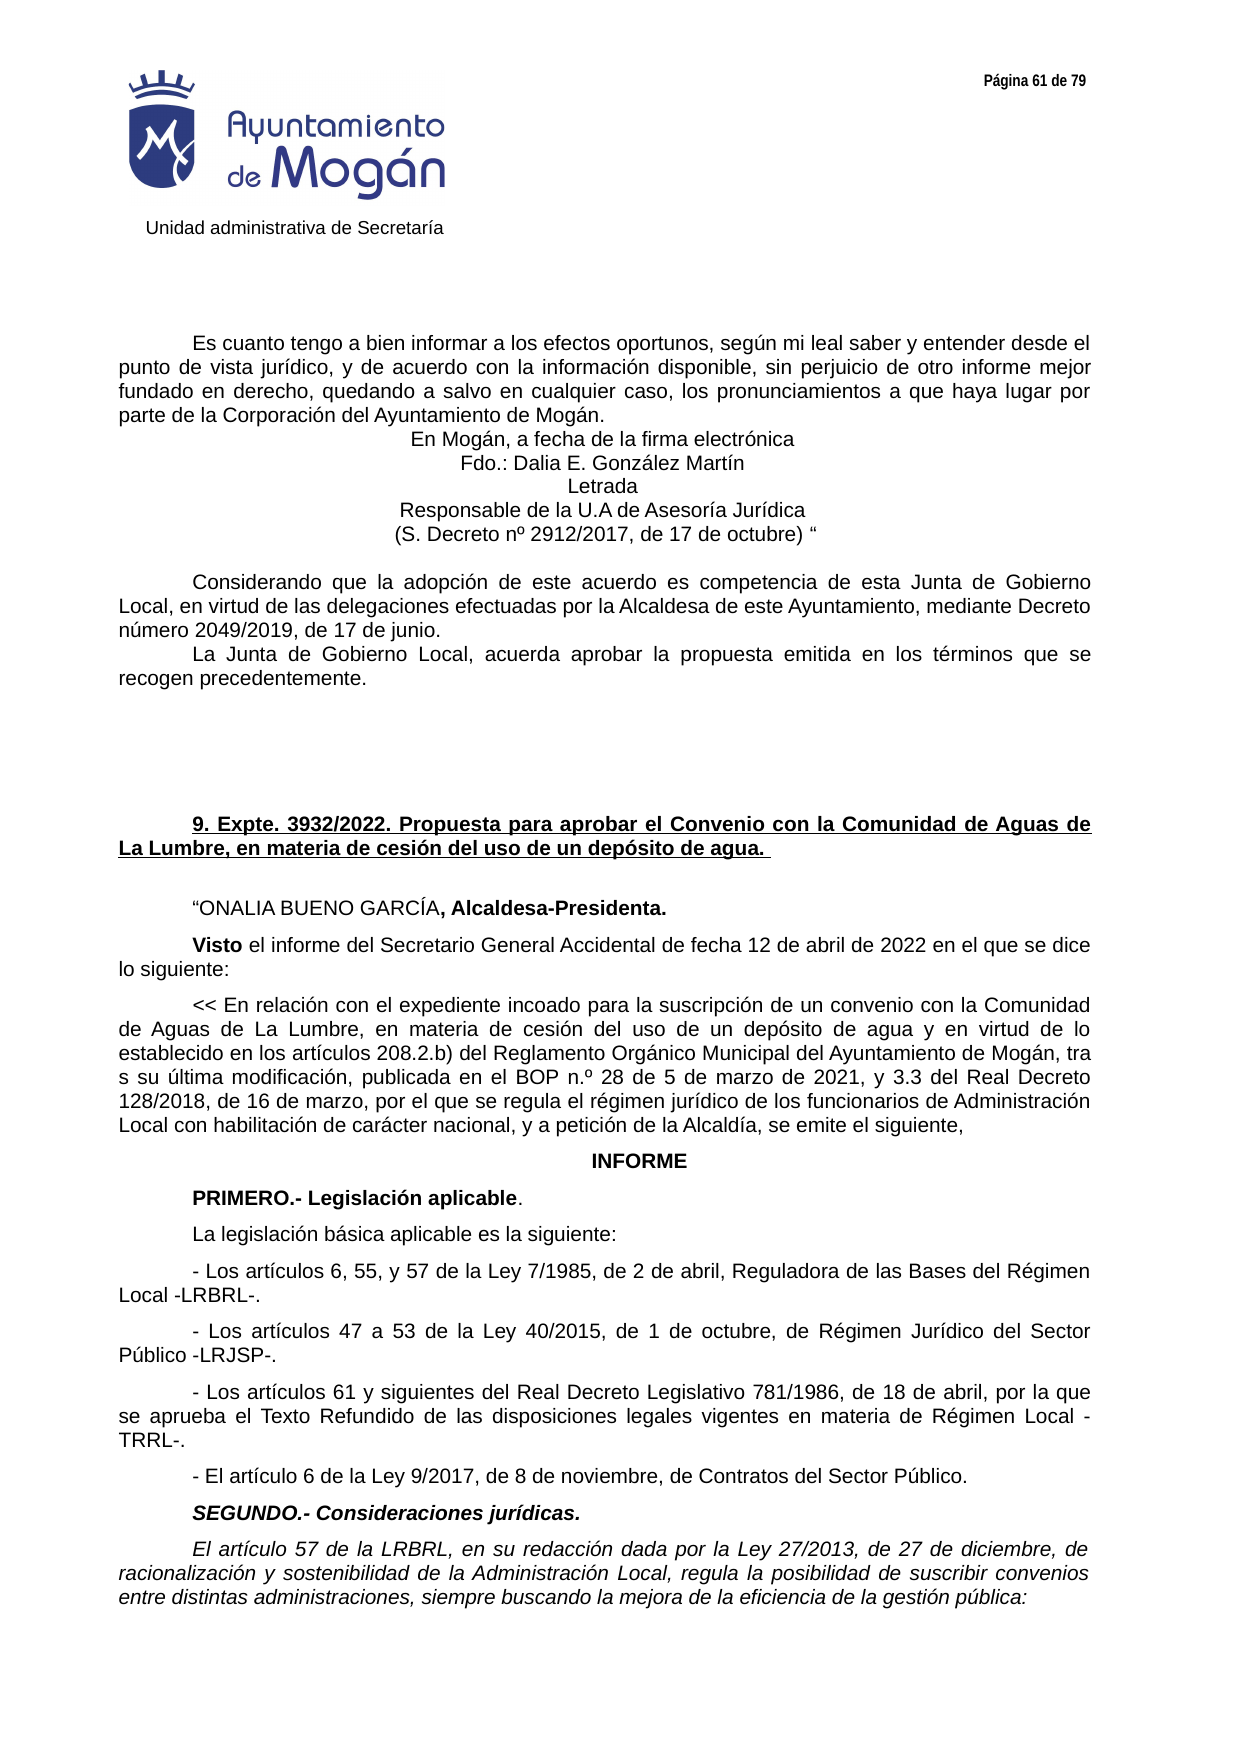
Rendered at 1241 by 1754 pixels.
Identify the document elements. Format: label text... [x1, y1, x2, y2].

text - Los artículos 6, 55, y 57 de la Ley 7/1985, de 2 de abril, Reguladora de las Bases del Régimen Local -LRBRL-. [118, 1259, 1092, 1307]
text 9. Expte. 3932/2022. Propuesta para aprobar el Convenio con la Comunidad de Aguas de La Lumbre, en materia de cesión del uso de un depósito de agua. [118, 812, 1092, 860]
text - El artículo 6 de la Ley 9/2017, de 8 de noviembre, de Contratos del Sector Público. [118, 1464, 1092, 1488]
text “ONALIA BUENO GARCÍA, Alcaldesa-Presidenta. [118, 896, 1092, 920]
picture [128, 70, 445, 206]
text Fdo.: Dalia E. González Martín [118, 450, 1092, 474]
text En Mogán, a fecha de la firma electrónica [118, 426, 1092, 450]
text El artículo 57 de la LRBRL, en su redacción dada por la Ley 27/2013, de 27 de diciembre, de racionalización y sostenibilidad de la Administración Local, regula la posibilidad de suscribir convenios entre distintas administraciones, siempre buscando la mejora de la eficiencia de la gestión pública: [118, 1537, 1092, 1609]
text Visto el informe del Secretario General Accidental de fecha 12 de abril de 2022 en el que se dice lo siguiente: [118, 933, 1092, 981]
text SEGUNDO.- Consideraciones jurídicas. [118, 1500, 1092, 1524]
text - Los artículos 47 a 53 de la Ley 40/2015, de 1 de octubre, de Régimen Jurídico del Sector Público -LRJSP-. [118, 1319, 1092, 1367]
text INFORME [118, 1149, 1092, 1173]
text La legislación básica aplicable es la siguiente: [118, 1222, 1092, 1246]
text - Los artículos 61 y siguientes del Real Decreto Legislativo 781/1986, de 18 de abril, por la que se aprueba el Texto Refundido de las disposiciones legales vigentes en materia de Régimen Local -TRRL-. [118, 1379, 1092, 1451]
text (S. Decreto nº 2912/2017, de 17 de octubre) “ [118, 522, 1092, 546]
text Considerando que la adopción de este acuerdo es competencia de esta Junta de Gobierno Local, en virtud de las delegaciones efectuadas por la Alcaldesa de este Ayuntamiento, mediante Decreto número 2049/2019, de 17 de junio. [118, 570, 1092, 642]
text << En relación con el expediente incoado para la suscripción de un convenio con la Comunidad de Aguas de La Lumbre, en materia de cesión del uso de un depósito de agua y en virtud de lo establecido en los artículos 208.2.b) del Reglamento Orgánico Municipal del Ayuntamiento de Mogán, tra s su última modificación, publicada en el BOP n.º 28 de 5 de marzo de 2021, y 3.3 del Real Decreto 128/2018, de 16 de marzo, por el que se regula el régimen jurídico de los funcionarios de Administración Local con habilitación de carácter nacional, y a petición de la Alcaldía, se emite el siguiente, [118, 993, 1092, 1137]
text Es cuanto tengo a bien informar a los efectos oportunos, según mi leal saber y entender desde el punto de vista jurídico, y de acuerdo con la información disponible, sin perjuicio de otro informe mejor fundado en derecho, quedando a salvo en cualquier caso, los pronunciamientos a que haya lugar por parte de la Corporación del Ayuntamiento de Mogán. [118, 331, 1092, 426]
text PRIMERO.- Legislación aplicable. [118, 1186, 1092, 1210]
text Responsable de la U.A de Asesoría Jurídica [118, 498, 1092, 522]
text La Junta de Gobierno Local, acuerda aprobar la propuesta emitida en los términos que se recogen precedentemente. [118, 642, 1092, 690]
text Letrada [118, 474, 1092, 498]
